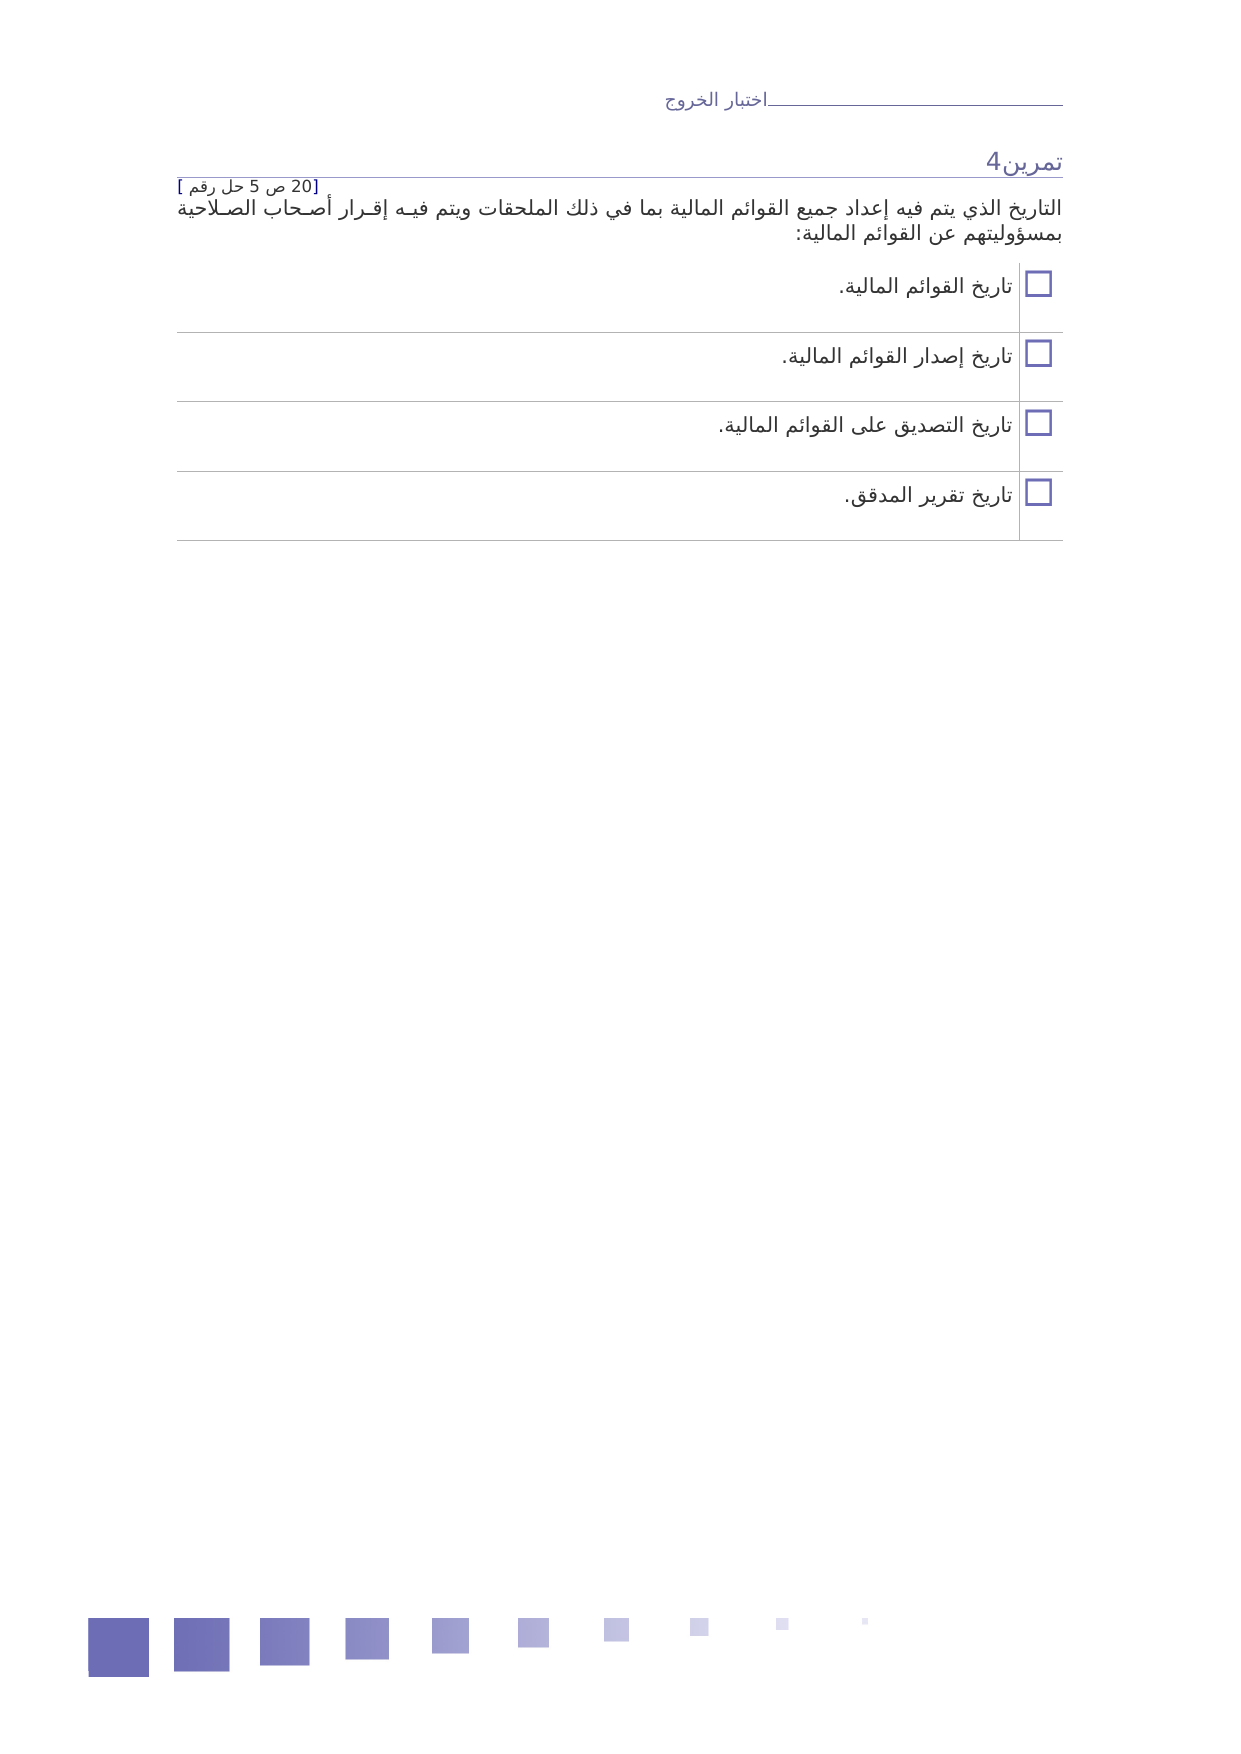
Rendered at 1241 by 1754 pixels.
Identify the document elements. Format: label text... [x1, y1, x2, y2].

title تمرين4 [177, 124, 1063, 177]
picture [88, 1618, 1063, 1677]
picture [1024, 337, 1054, 368]
table_header تاريخ القوائم المالية. [177, 263, 1019, 332]
table_cell [1020, 333, 1063, 401]
picture [1024, 268, 1054, 298]
picture [1024, 407, 1054, 437]
text [20 ص 5 حل رقم ] [177, 178, 1063, 196]
table_header [1020, 263, 1063, 332]
table_cell تاريخ التصديق على القوائم المالية. [177, 402, 1019, 471]
table_cell [1020, 402, 1063, 471]
text التاريخ الذي يتم فيه إعداد جميع القوائم المالية بما في ذلك الملحقات ويتم فيه إقرار أصحاب الصلاحية بمسؤوليتهم عن القوائم المالية: [177, 196, 1063, 245]
picture [1024, 476, 1054, 507]
table_cell تاريخ تقرير المدقق. [177, 472, 1019, 540]
table_cell [1020, 472, 1063, 540]
table_cell تاريخ إصدار القوائم المالية. [177, 333, 1019, 401]
